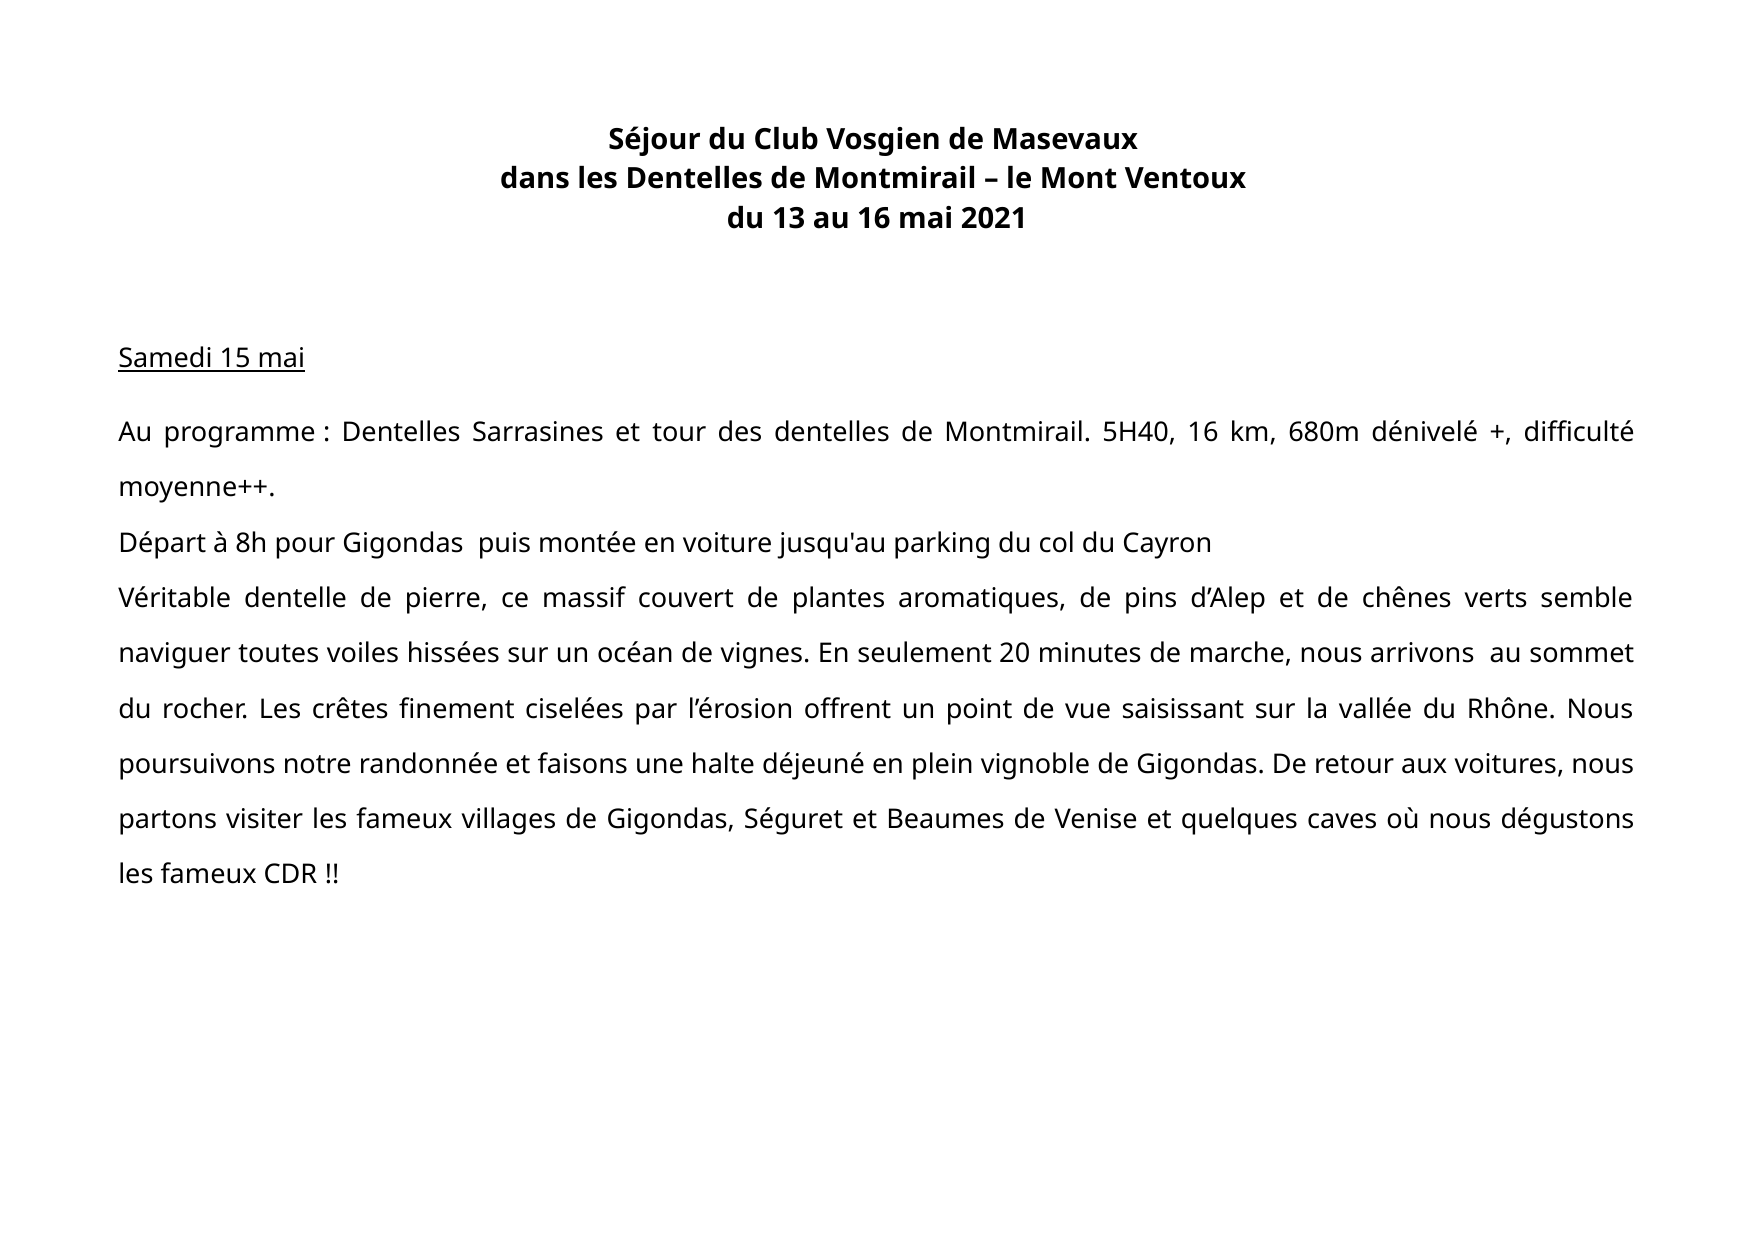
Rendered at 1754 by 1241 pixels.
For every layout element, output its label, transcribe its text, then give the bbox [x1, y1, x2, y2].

text Véritable dentelle de pierre, ce massif couvert de plantes aromatiques, de pins d’Alep et de chênes verts semble naviguer toutes voiles hissées sur un océan de vignes. En seulement 20 minutes de marche, nous arrivons au sommet du rocher. Les crêtes finement ciselées par l’érosion offrent un point de vue saisissant sur la vallée du Rhône. Nous poursuivons notre randonnée et faisons une halte déjeuné en plein vignoble de Gigondas. De retour aux voitures, nous partons visiter les fameux villages de Gigondas, Séguret et Beaumes de Venise et quelques caves où nous dégustons les fameux CDR !! [118, 578, 1636, 892]
text Départ à 8h pour Gigondas puis montée en voiture jusqu'au parking du col du Cayron [118, 523, 1636, 560]
text Séjour du Club Vosgien de Masevaux [118, 118, 1636, 158]
text dans les Dentelles de Montmirail – le Mont Ventoux [118, 158, 1636, 197]
text Au programme : Dentelles Sarrasines et tour des dentelles de Montmirail. 5H40, 16 km, 680m dénivelé +, difficulté moyenne++. [118, 412, 1636, 505]
text Samedi 15 mai [118, 339, 1636, 376]
text du 13 au 16 mai 2021 [118, 197, 1636, 237]
